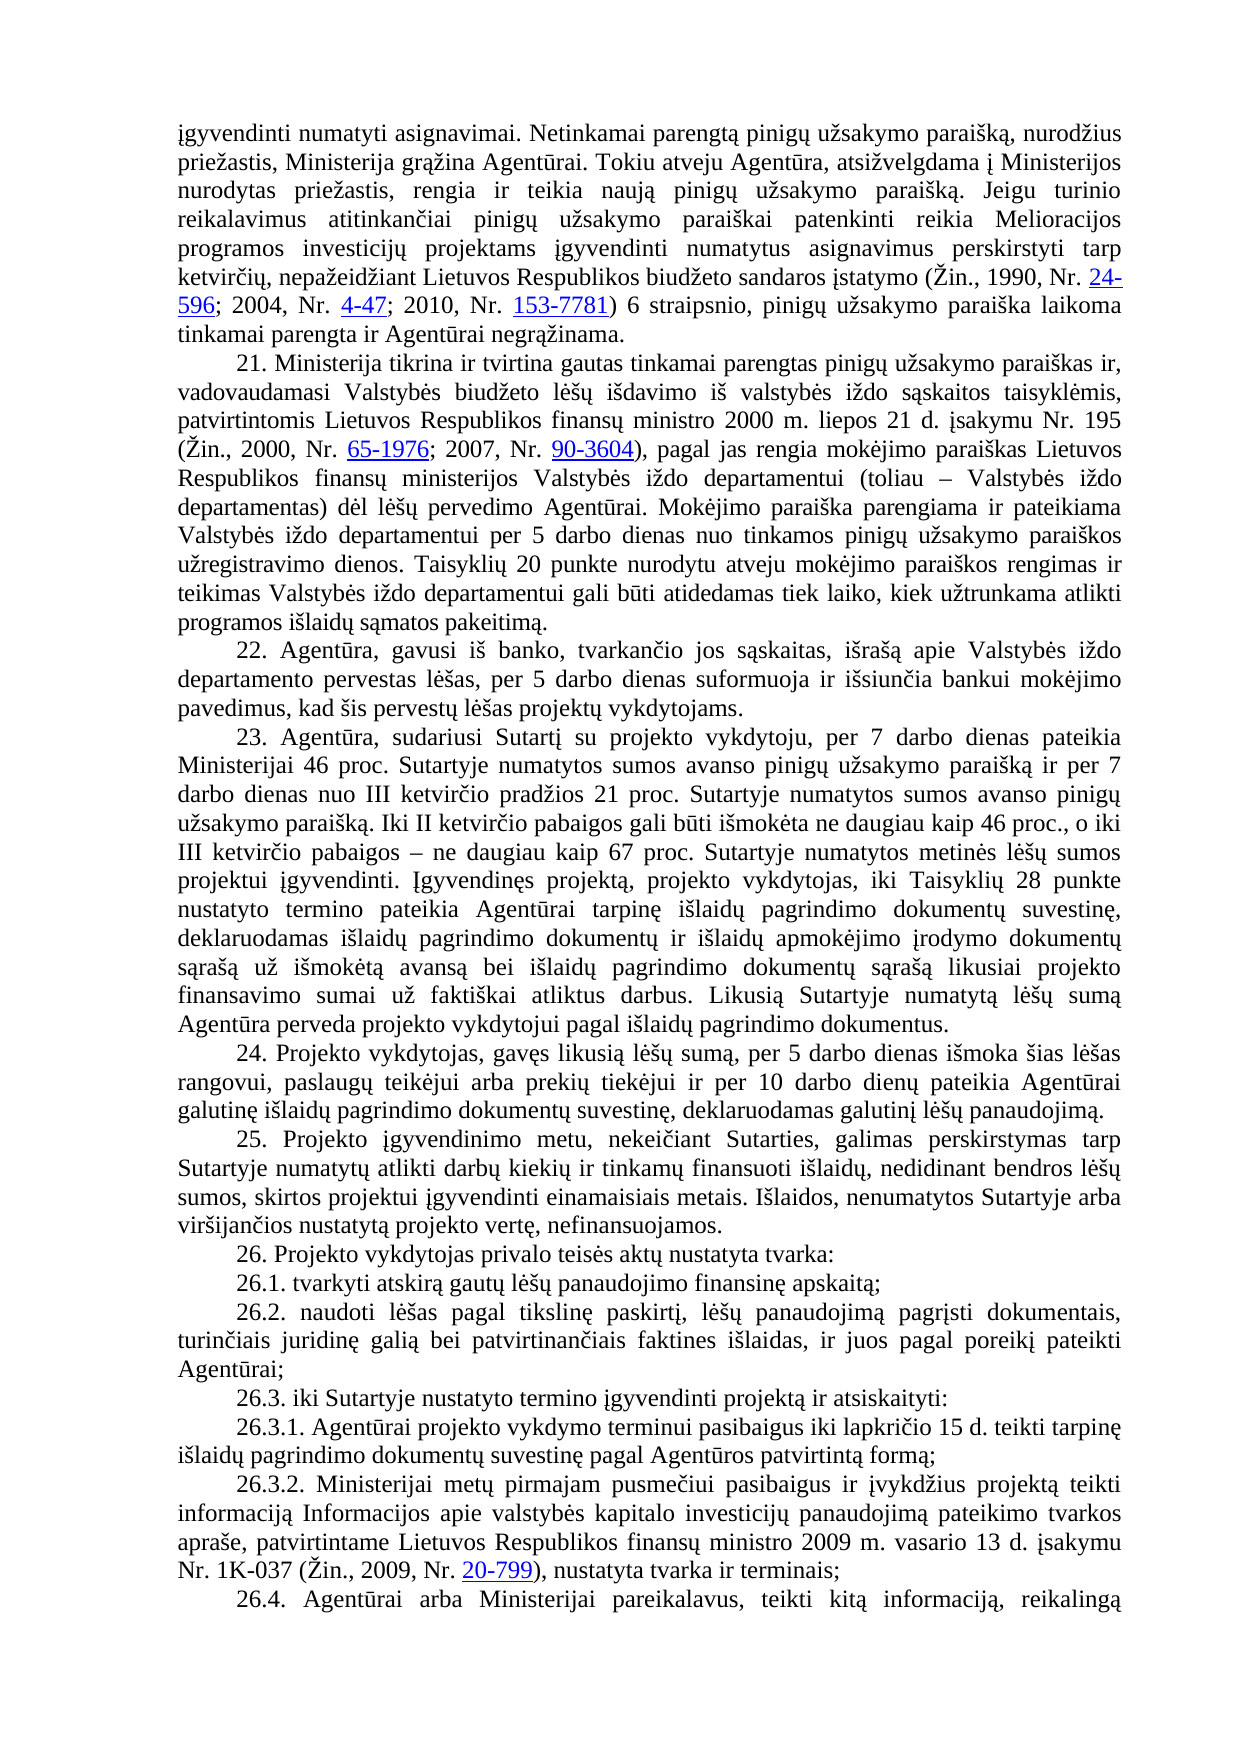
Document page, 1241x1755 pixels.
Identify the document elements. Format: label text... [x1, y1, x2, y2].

text 26.2. naudoti lėšas pagal tikslinę paskirtį, lėšų panaudojimą pagrįsti dokumentais, turinčiais juridinę galią bei patvirtinančiais faktines išlaidas, ir juos pagal poreikį pateikti Agentūrai; [177, 1297, 1122, 1383]
text 25. Projekto įgyvendinimo metu, nekeičiant Sutarties, galimas perskirstymas tarp Sutartyje numatytų atlikti darbų kiekių ir tinkamų finansuoti išlaidų, nedidinant bendros lėšų sumos, skirtos projektui įgyvendinti einamaisiais metais. Išlaidos, nenumatytos Sutartyje arba viršijančios nustatytą projekto vertę, nefinansuojamos. [177, 1124, 1122, 1239]
text 22. Agentūra, gavusi iš banko, tvarkančio jos sąskaitas, išrašą apie Valstybės iždo departamento pervestas lėšas, per 5 darbo dienas suformuoja ir išsiunčia bankui mokėjimo pavedimus, kad šis pervestų lėšas projektų vykdytojams. [177, 636, 1122, 722]
text 26.4. Agentūrai arba Ministerijai pareikalavus, teikti kitą informaciją, reikalingą [177, 1584, 1122, 1613]
text 26. Projekto vykdytojas privalo teisės aktų nustatyta tvarka: [177, 1239, 1122, 1268]
text įgyvendinti numatyti asignavimai. Netinkamai parengtą pinigų užsakymo paraišką, nurodžius priežastis, Ministerija grąžina Agentūrai. Tokiu atveju Agentūra, atsižvelgdama į Ministerijos nurodytas priežastis, rengia ir teikia naują pinigų užsakymo paraišką. Jeigu turinio reikalavimus atitinkančiai pinigų užsakymo paraiškai patenkinti reikia Melioracijos programos investicijų projektams įgyvendinti numatytus asignavimus perskirstyti tarp ketvirčių, nepažeidžiant Lietuvos Respublikos biudžeto sandaros įstatymo (Žin., 1990, Nr. 24-596; 2004, Nr. 4-47; 2010, Nr. 153-7781) 6 straipsnio, pinigų užsakymo paraiška laikoma tinkamai parengta ir Agentūrai negrąžinama. [177, 118, 1122, 348]
text 23. Agentūra, sudariusi Sutartį su projekto vykdytoju, per 7 darbo dienas pateikia Ministerijai 46 proc. Sutartyje numatytos sumos avanso pinigų užsakymo paraišką ir per 7 darbo dienas nuo III ketvirčio pradžios 21 proc. Sutartyje numatytos sumos avanso pinigų užsakymo paraišką. Iki II ketvirčio pabaigos gali būti išmokėta ne daugiau kaip 46 proc., o iki III ketvirčio pabaigos – ne daugiau kaip 67 proc. Sutartyje numatytos metinės lėšų sumos projektui įgyvendinti. Įgyvendinęs projektą, projekto vykdytojas, iki Taisyklių 28 punkte nustatyto termino pateikia Agentūrai tarpinę išlaidų pagrindimo dokumentų suvestinę, deklaruodamas išlaidų pagrindimo dokumentų ir išlaidų apmokėjimo įrodymo dokumentų sąrašą už išmokėtą avansą bei išlaidų pagrindimo dokumentų sąrašą likusiai projekto finansavimo sumai už faktiškai atliktus darbus. Likusią Sutartyje numatytą lėšų sumą Agentūra perveda projekto vykdytojui pagal išlaidų pagrindimo dokumentus. [177, 722, 1122, 1038]
text 26.3.2. Ministerijai metų pirmajam pusmečiui pasibaigus ir įvykdžius projektą teikti informaciją Informacijos apie valstybės kapitalo investicijų panaudojimą pateikimo tvarkos apraše, patvirtintame Lietuvos Respublikos finansų ministro 2009 m. vasario 13 d. įsakymu Nr. 1K-037 (Žin., 2009, Nr. 20-799), nustatyta tvarka ir terminais; [177, 1469, 1122, 1584]
text 26.1. tvarkyti atskirą gautų lėšų panaudojimo finansinę apskaitą; [177, 1268, 1122, 1297]
text 24. Projekto vykdytojas, gavęs likusią lėšų sumą, per 5 darbo dienas išmoka šias lėšas rangovui, paslaugų teikėjui arba prekių tiekėjui ir per 10 darbo dienų pateikia Agentūrai galutinę išlaidų pagrindimo dokumentų suvestinę, deklaruodamas galutinį lėšų panaudojimą. [177, 1038, 1122, 1124]
text 26.3.1. Agentūrai projekto vykdymo terminui pasibaigus iki lapkričio 15 d. teikti tarpinę išlaidų pagrindimo dokumentų suvestinę pagal Agentūros patvirtintą formą; [177, 1412, 1122, 1469]
text 21. Ministerija tikrina ir tvirtina gautas tinkamai parengtas pinigų užsakymo paraiškas ir, vadovaudamasi Valstybės biudžeto lėšų išdavimo iš valstybės iždo sąskaitos taisyklėmis, patvirtintomis Lietuvos Respublikos finansų ministro 2000 m. liepos 21 d. įsakymu Nr. 195 (Žin., 2000, Nr. 65-1976; 2007, Nr. 90-3604), pagal jas rengia mokėjimo paraiškas Lietuvos Respublikos finansų ministerijos Valstybės iždo departamentui (toliau – Valstybės iždo departamentas) dėl lėšų pervedimo Agentūrai. Mokėjimo paraiška parengiama ir pateikiama Valstybės iždo departamentui per 5 darbo dienas nuo tinkamos pinigų užsakymo paraiškos užregistravimo dienos. Taisyklių 20 punkte nurodytu atveju mokėjimo paraiškos rengimas ir teikimas Valstybės iždo departamentui gali būti atidedamas tiek laiko, kiek užtrunkama atlikti programos išlaidų sąmatos pakeitimą. [177, 348, 1122, 636]
text 26.3. iki Sutartyje nustatyto termino įgyvendinti projektą ir atsiskaityti: [177, 1383, 1122, 1412]
